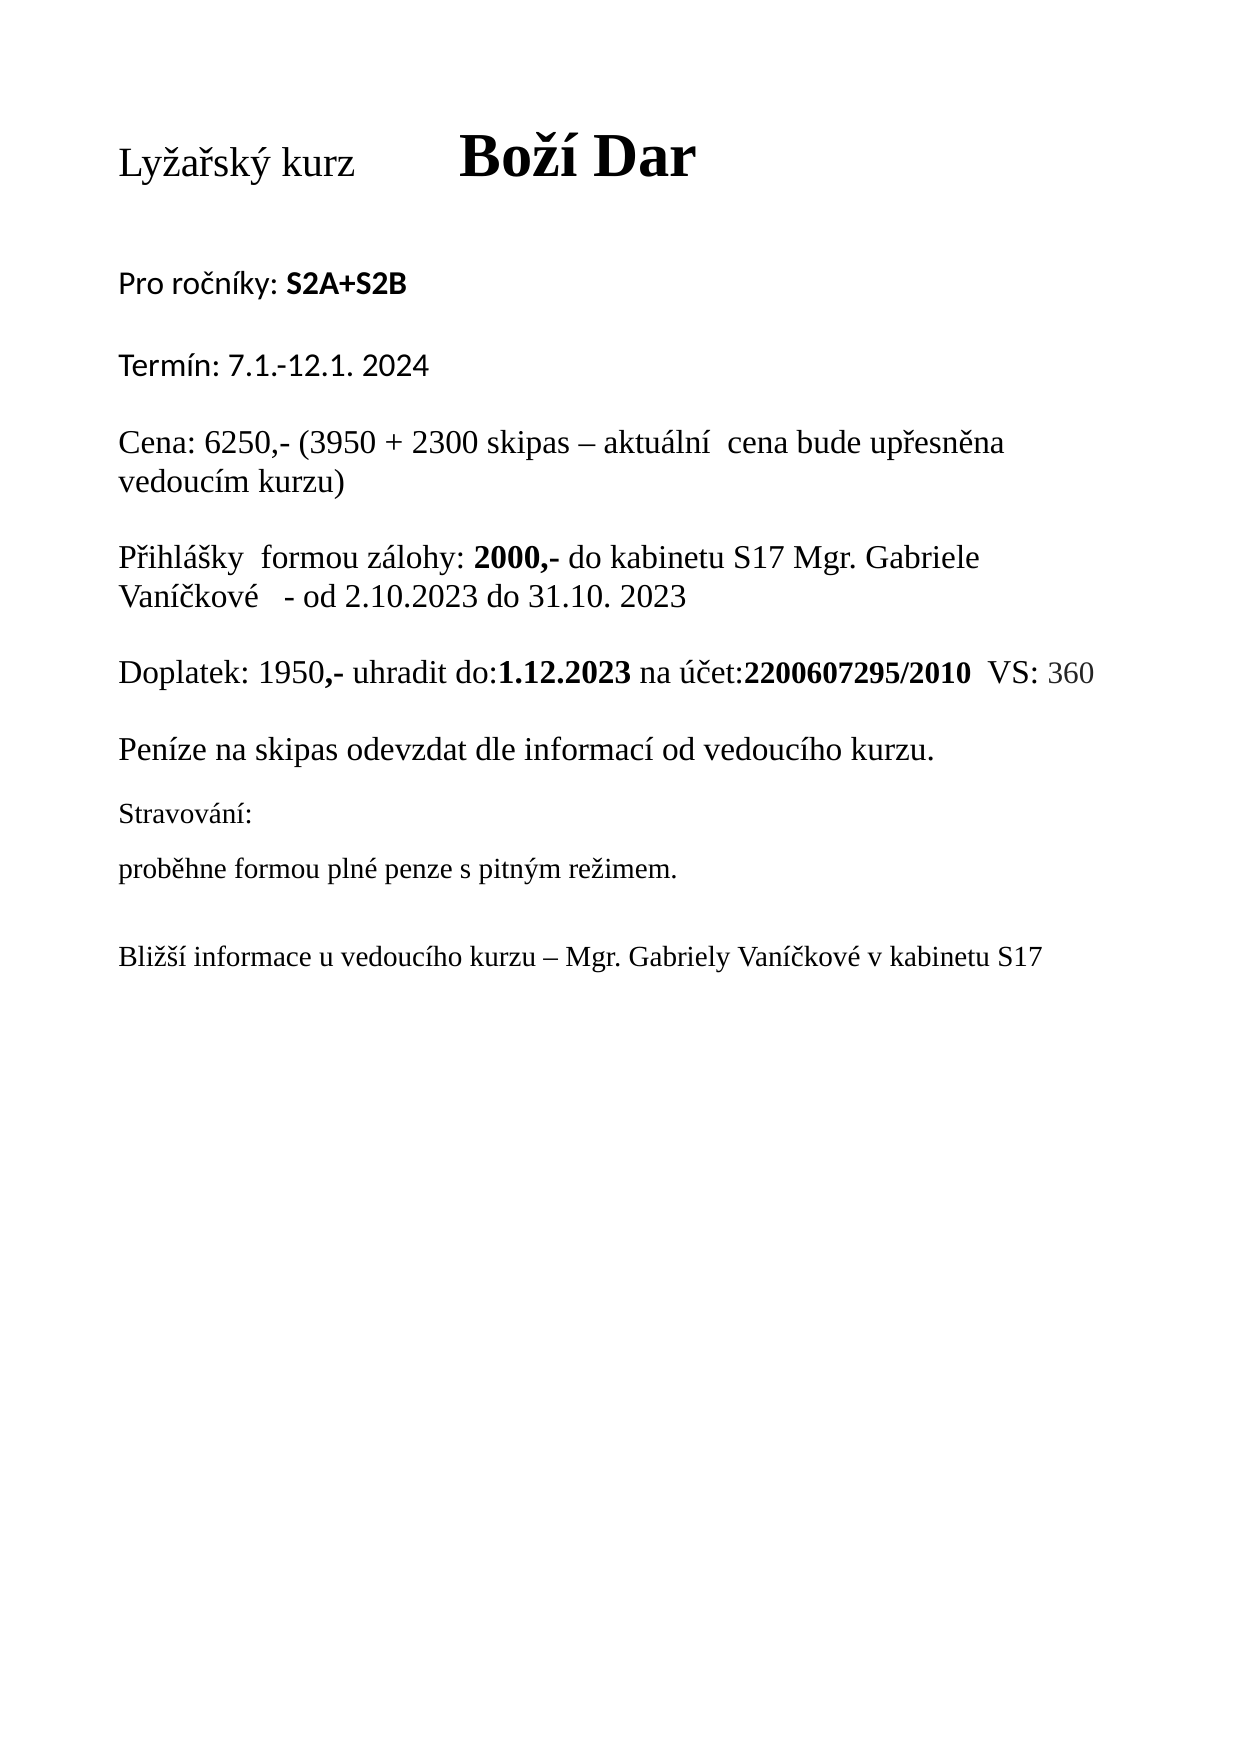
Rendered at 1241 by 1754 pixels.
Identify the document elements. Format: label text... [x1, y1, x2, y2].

text Pro ročníky: S2A+S2B [118, 262, 1122, 303]
text Bližší informace u vedoucího kurzu – Mgr. Gabriely Vaníčkové v kabinetu S17 [118, 939, 1122, 973]
text proběhne formou plné penze s pitným režimem. [118, 851, 1122, 885]
text Přihlášky formou zálohy: 2000,- do kabinetu S17 Mgr. Gabriele Vaníčkové - od 2.10.2023 do 31.10. 2023 [118, 538, 1122, 614]
text Peníze na skipas odevzdat dle informací od vedoucího kurzu. [118, 729, 1122, 768]
text Termín: 7.1.-12.1. 2024 [118, 343, 1122, 384]
text Doplatek: 1950,- uhradit do:1.12.2023 na účet:2200607295/2010 VS: 360 [118, 653, 1122, 691]
text Lyžařský kurz Boží Dar [118, 118, 1122, 190]
text Cena: 6250,- (3950 + 2300 skipas – aktuální cena bude upřesněna vedoucím kurzu) [118, 423, 1122, 499]
text Stravování: [118, 796, 1122, 830]
